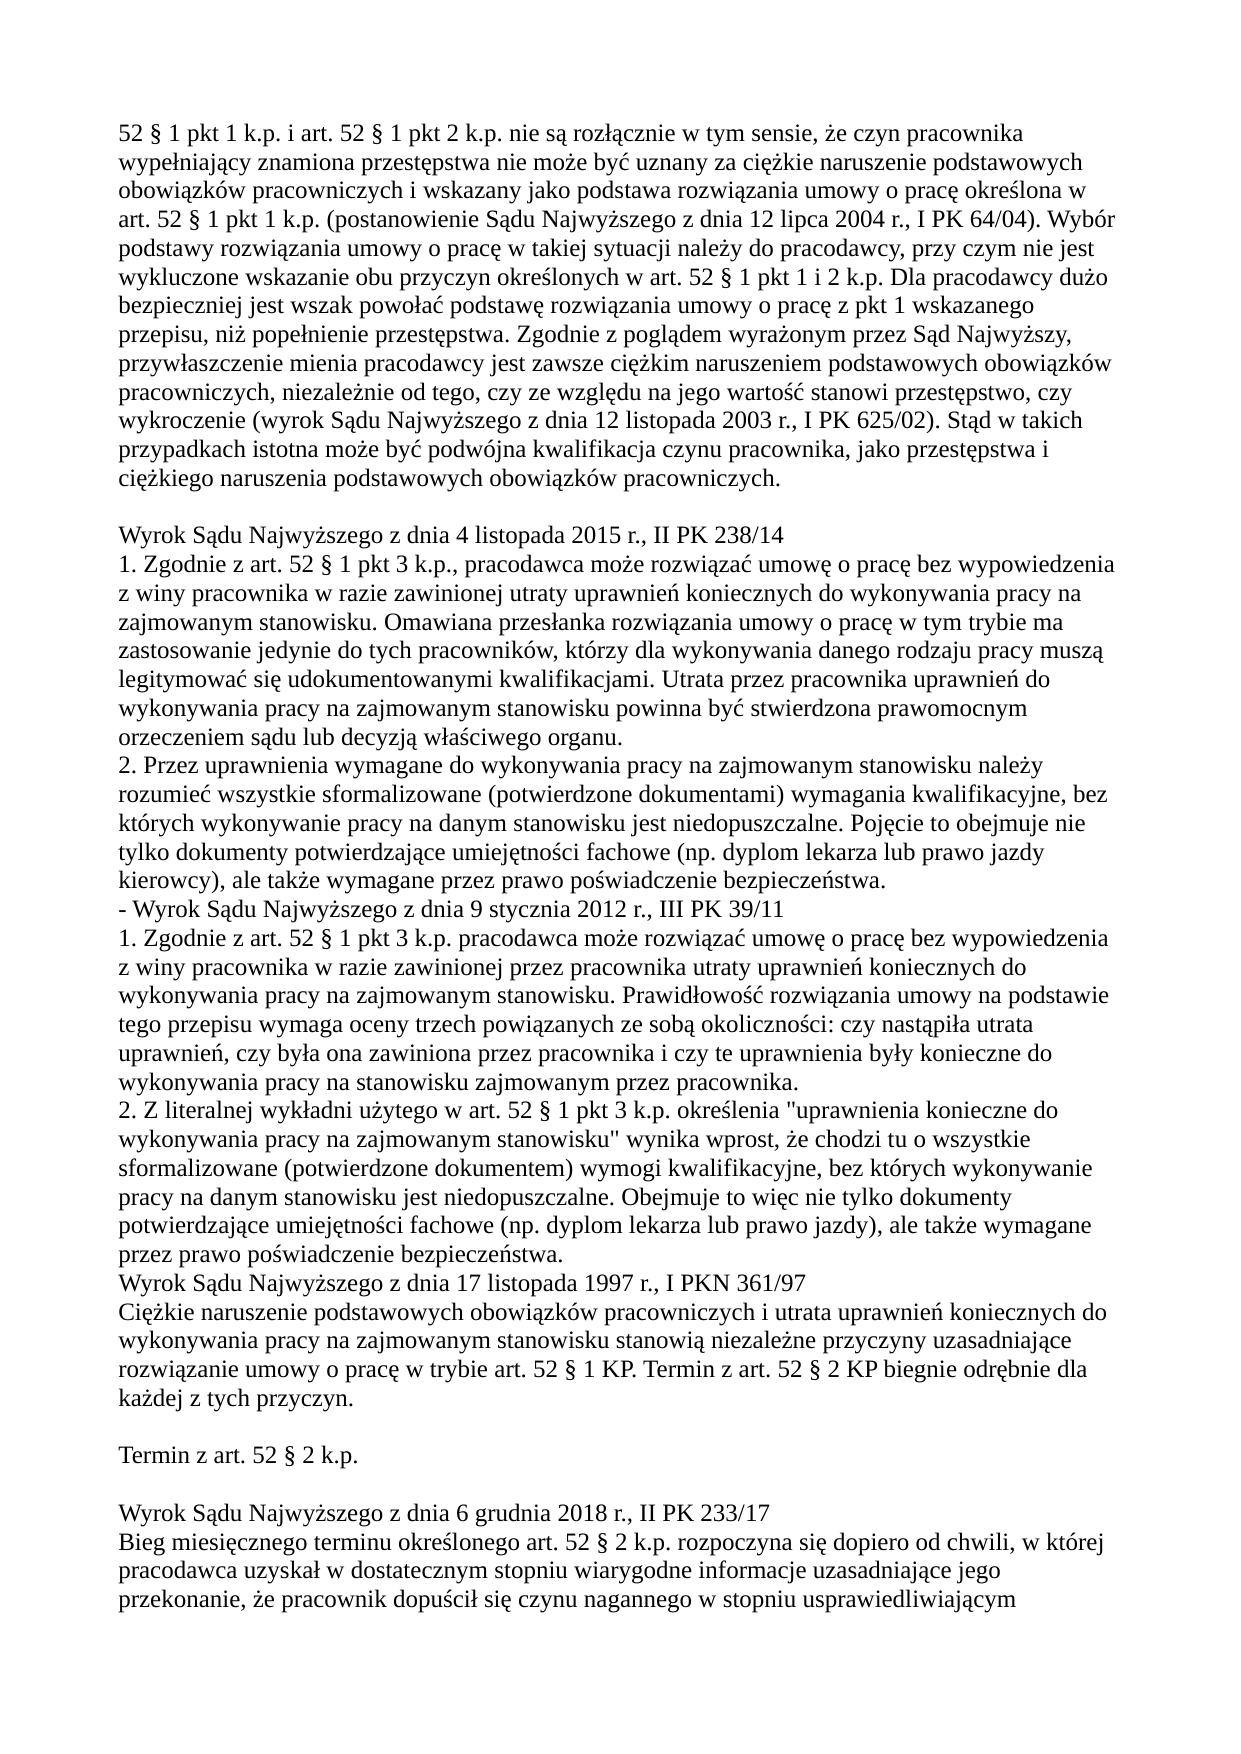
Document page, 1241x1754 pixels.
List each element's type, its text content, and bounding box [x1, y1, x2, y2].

text Wyrok Sądu Najwyższego z dnia 6 grudnia 2018 r., II PK 233/17 [118, 1498, 1122, 1527]
text 52 § 1 pkt 1 k.p. i art. 52 § 1 pkt 2 k.p. nie są rozłącznie w tym sensie, że czyn pracownika wypełniający znamiona przestępstwa nie może być uznany za ciężkie naruszenie podstawowych obowiązków pracowniczych i wskazany jako podstawa rozwiązania umowy o pracę określona w art. 52 § 1 pkt 1 k.p. (postanowienie Sądu Najwyższego z dnia 12 lipca 2004 r., I PK 64/04). Wybór podstawy rozwiązania umowy o pracę w takiej sytuacji należy do pracodawcy, przy czym nie jest wykluczone wskazanie obu przyczyn określonych w art. 52 § 1 pkt 1 i 2 k.p. Dla pracodawcy dużo bezpieczniej jest wszak powołać podstawę rozwiązania umowy o pracę z pkt 1 wskazanego przepisu, niż popełnienie przestępstwa. Zgodnie z poglądem wyrażonym przez Sąd Najwyższy, przywłaszczenie mienia pracodawcy jest zawsze ciężkim naruszeniem podstawowych obowiązków pracowniczych, niezależnie od tego, czy ze względu na jego wartość stanowi przestępstwo, czy wykroczenie (wyrok Sądu Najwyższego z dnia 12 listopada 2003 r., I PK 625/02). Stąd w takich przypadkach istotna może być podwójna kwalifikacja czynu pracownika, jako przestępstwa i ciężkiego naruszenia podstawowych obowiązków pracowniczych. [118, 118, 1122, 492]
text Wyrok Sądu Najwyższego z dnia 4 listopada 2015 r., II PK 238/14 [118, 521, 1122, 549]
text 2. Z literalnej wykładni użytego w art. 52 § 1 pkt 3 k.p. określenia "uprawnienia konieczne do wykonywania pracy na zajmowanym stanowisku" wynika wprost, że chodzi tu o wszystkie sformalizowane (potwierdzone dokumentem) wymogi kwalifikacyjne, bez których wykonywanie pracy na danym stanowisku jest niedopuszczalne. Obejmuje to więc nie tylko dokumenty potwierdzające umiejętności fachowe (np. dyplom lekarza lub prawo jazdy), ale także wymagane przez prawo poświadczenie bezpieczeństwa. [118, 1096, 1122, 1268]
text 1. Zgodnie z art. 52 § 1 pkt 3 k.p., pracodawca może rozwiązać umowę o pracę bez wypowiedzenia z winy pracownika w razie zawinionej utraty uprawnień koniecznych do wykonywania pracy na zajmowanym stanowisku. Omawiana przesłanka rozwiązania umowy o pracę w tym trybie ma zastosowanie jedynie do tych pracowników, którzy dla wykonywania danego rodzaju pracy muszą legitymować się udokumentowanymi kwalifikacjami. Utrata przez pracownika uprawnień do wykonywania pracy na zajmowanym stanowisku powinna być stwierdzona prawomocnym orzeczeniem sądu lub decyzją właściwego organu. [118, 549, 1122, 751]
text 1. Zgodnie z art. 52 § 1 pkt 3 k.p. pracodawca może rozwiązać umowę o pracę bez wypowiedzenia z winy pracownika w razie zawinionej przez pracownika utraty uprawnień koniecznych do wykonywania pracy na zajmowanym stanowisku. Prawidłowość rozwiązania umowy na podstawie tego przepisu wymaga oceny trzech powiązanych ze sobą okoliczności: czy nastąpiła utrata uprawnień, czy była ona zawiniona przez pracownika i czy te uprawnienia były konieczne do wykonywania pracy na stanowisku zajmowanym przez pracownika. [118, 923, 1122, 1096]
text Ciężkie naruszenie podstawowych obowiązków pracowniczych i utrata uprawnień koniecznych do wykonywania pracy na zajmowanym stanowisku stanowią niezależne przyczyny uzasadniające rozwiązanie umowy o pracę w trybie art. 52 § 1 KP. Termin z art. 52 § 2 KP biegnie odrębnie dla każdej z tych przyczyn. [118, 1297, 1122, 1412]
text Bieg miesięcznego terminu określonego art. 52 § 2 k.p. rozpoczyna się dopiero od chwili, w której pracodawca uzyskał w dostatecznym stopniu wiarygodne informacje uzasadniające jego przekonanie, że pracownik dopuścił się czynu nagannego w stopniu usprawiedliwiającym [118, 1527, 1122, 1613]
text Termin z art. 52 § 2 k.p. [118, 1441, 1122, 1469]
text 2. Przez uprawnienia wymagane do wykonywania pracy na zajmowanym stanowisku należy rozumieć wszystkie sformalizowane (potwierdzone dokumentami) wymagania kwalifikacyjne, bez których wykonywanie pracy na danym stanowisku jest niedopuszczalne. Pojęcie to obejmuje nie tylko dokumenty potwierdzające umiejętności fachowe (np. dyplom lekarza lub prawo jazdy kierowcy), ale także wymagane przez prawo poświadczenie bezpieczeństwa. [118, 751, 1122, 894]
text Wyrok Sądu Najwyższego z dnia 17 listopada 1997 r., I PKN 361/97 [118, 1268, 1122, 1297]
text - Wyrok Sądu Najwyższego z dnia 9 stycznia 2012 r., III PK 39/11 [118, 894, 1122, 923]
